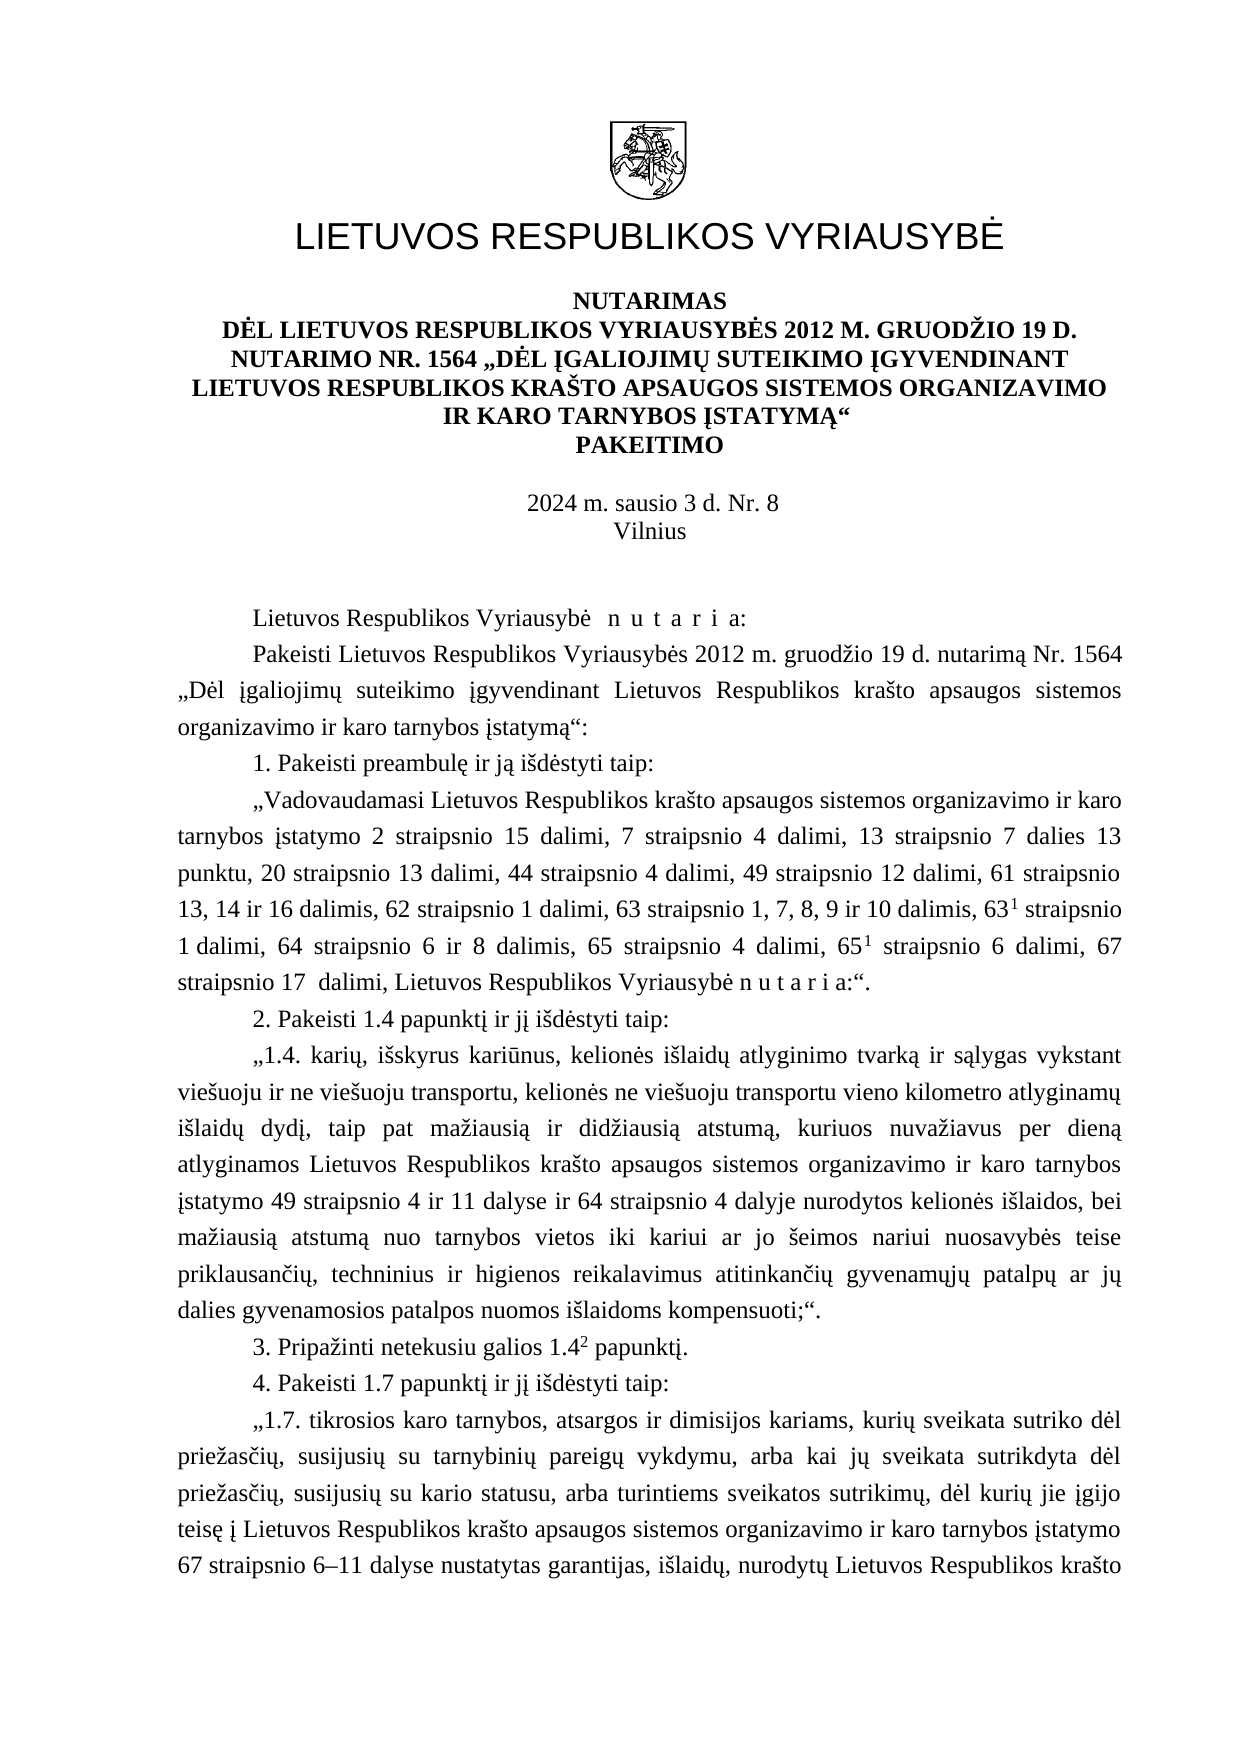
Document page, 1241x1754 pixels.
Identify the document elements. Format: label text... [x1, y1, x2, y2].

text 1. Pakeisti preambulę ir ją išdėstyti taip: [177, 748, 1122, 777]
text „1.4. karių, išskyrus kariūnus, kelionės išlaidų atlyginimo tvarką ir sąlygas vykstant viešuoju ir ne viešuoju transportu, kelionės ne viešuoju transportu vieno kilometro atlyginamų išlaidų dydį, taip pat mažiausią ir didžiausią atstumą, kuriuos nuvažiavus per dieną atlyginamos Lietuvos Respublikos krašto apsaugos sistemos organizavimo ir karo tarnybos įstatymo 49 straipsnio 4 ir 11 dalyse ir 64 straipsnio 4 dalyje nurodytos kelionės išlaidos, bei mažiausią atstumą nuo tarnybos vietos iki kariui ar jo šeimos nariui nuosavybės teise priklausančių, techninius ir higienos reikalavimus atitinkančių gyvenamųjų patalpų ar jų dalies gyvenamosios patalpos nuomos išlaidoms kompensuoti;“. [177, 1040, 1122, 1324]
text Lietuvos Respublikos Vyriausybė [177, 214, 1122, 258]
text DĖL LIETUVOS RESPUBLIKOS VYRIAUSYBĖS 2012 M. GRUODŽIO 19 D. NUTARIMO NR. 1564 „DĖL ĮGALIOJIMŲ SUTEIKIMO ĮGYVENDINANT LIETUVOS RESPUBLIKOS KRAŠTO APSAUGOS SISTEMOS ORGANIZAVIMO IR KARO TARNYBOS ĮSTATYMĄ“ [177, 315, 1122, 430]
text PAKEITIMO [177, 430, 1122, 459]
text nutarimas [177, 286, 1122, 315]
text „1.7. tikrosios karo tarnybos, atsargos ir dimisijos kariams, kurių sveikata sutriko dėl priežasčių, susijusių su tarnybinių pareigų vykdymu, arba kai jų sveikata sutrikdyta dėl priežasčių, susijusių su kario statusu, arba turintiems sveikatos sutrikimų, dėl kurių jie įgijo teisę į Lietuvos Respublikos krašto apsaugos sistemos organizavimo ir karo tarnybos įstatymo 67 straipsnio 6–11 dalyse nustatytas garantijas, išlaidų, nurodytų Lietuvos Respublikos krašto [177, 1405, 1122, 1579]
text 2024 m. sausio 3 d. Nr. 8 [177, 488, 1122, 516]
text Lietuvos Respublikos Vyriausybė nutaria: [177, 603, 1122, 631]
text 2. Pakeisti 1.4 papunktį ir jį išdėstyti taip: [177, 1004, 1122, 1032]
text „Vadovaudamasi Lietuvos Respublikos krašto apsaugos sistemos organizavimo ir karo tarnybos įstatymo 2 straipsnio 15 dalimi, 7 straipsnio 4 dalimi, 13 straipsnio 7 dalies 13 punktu, 20 straipsnio 13 dalimi, 44 straipsnio 4 dalimi, 49 straipsnio 12 dalimi, 61 straipsnio 13, 14 ir 16 dalimis, 62 straipsnio 1 dalimi, 63 straipsnio 1, 7, 8, 9 ir 10 dalimis, 631 straipsnio 1 dalimi, 64 straipsnio 6 ir 8 dalimis, 65 straipsnio 4 dalimi, 651 straipsnio 6 dalimi, 67 straipsnio 17 dalimi, Lietuvos Respublikos Vyriausybė n u t a r i a:“. [177, 785, 1122, 996]
text 3. Pripažinti netekusiu galios 1.42 papunktį. [177, 1332, 1122, 1361]
text 4. Pakeisti 1.7 papunktį ir jį išdėstyti taip: [177, 1368, 1122, 1397]
text Pakeisti Lietuvos Respublikos Vyriausybės 2012 m. gruodžio 19 d. nutarimą Nr. 1564 „Dėl įgaliojimų suteikimo įgyvendinant Lietuvos Respublikos krašto apsaugos sistemos organizavimo ir karo tarnybos įstatymą“: [177, 639, 1122, 741]
text Vilnius [177, 516, 1122, 545]
